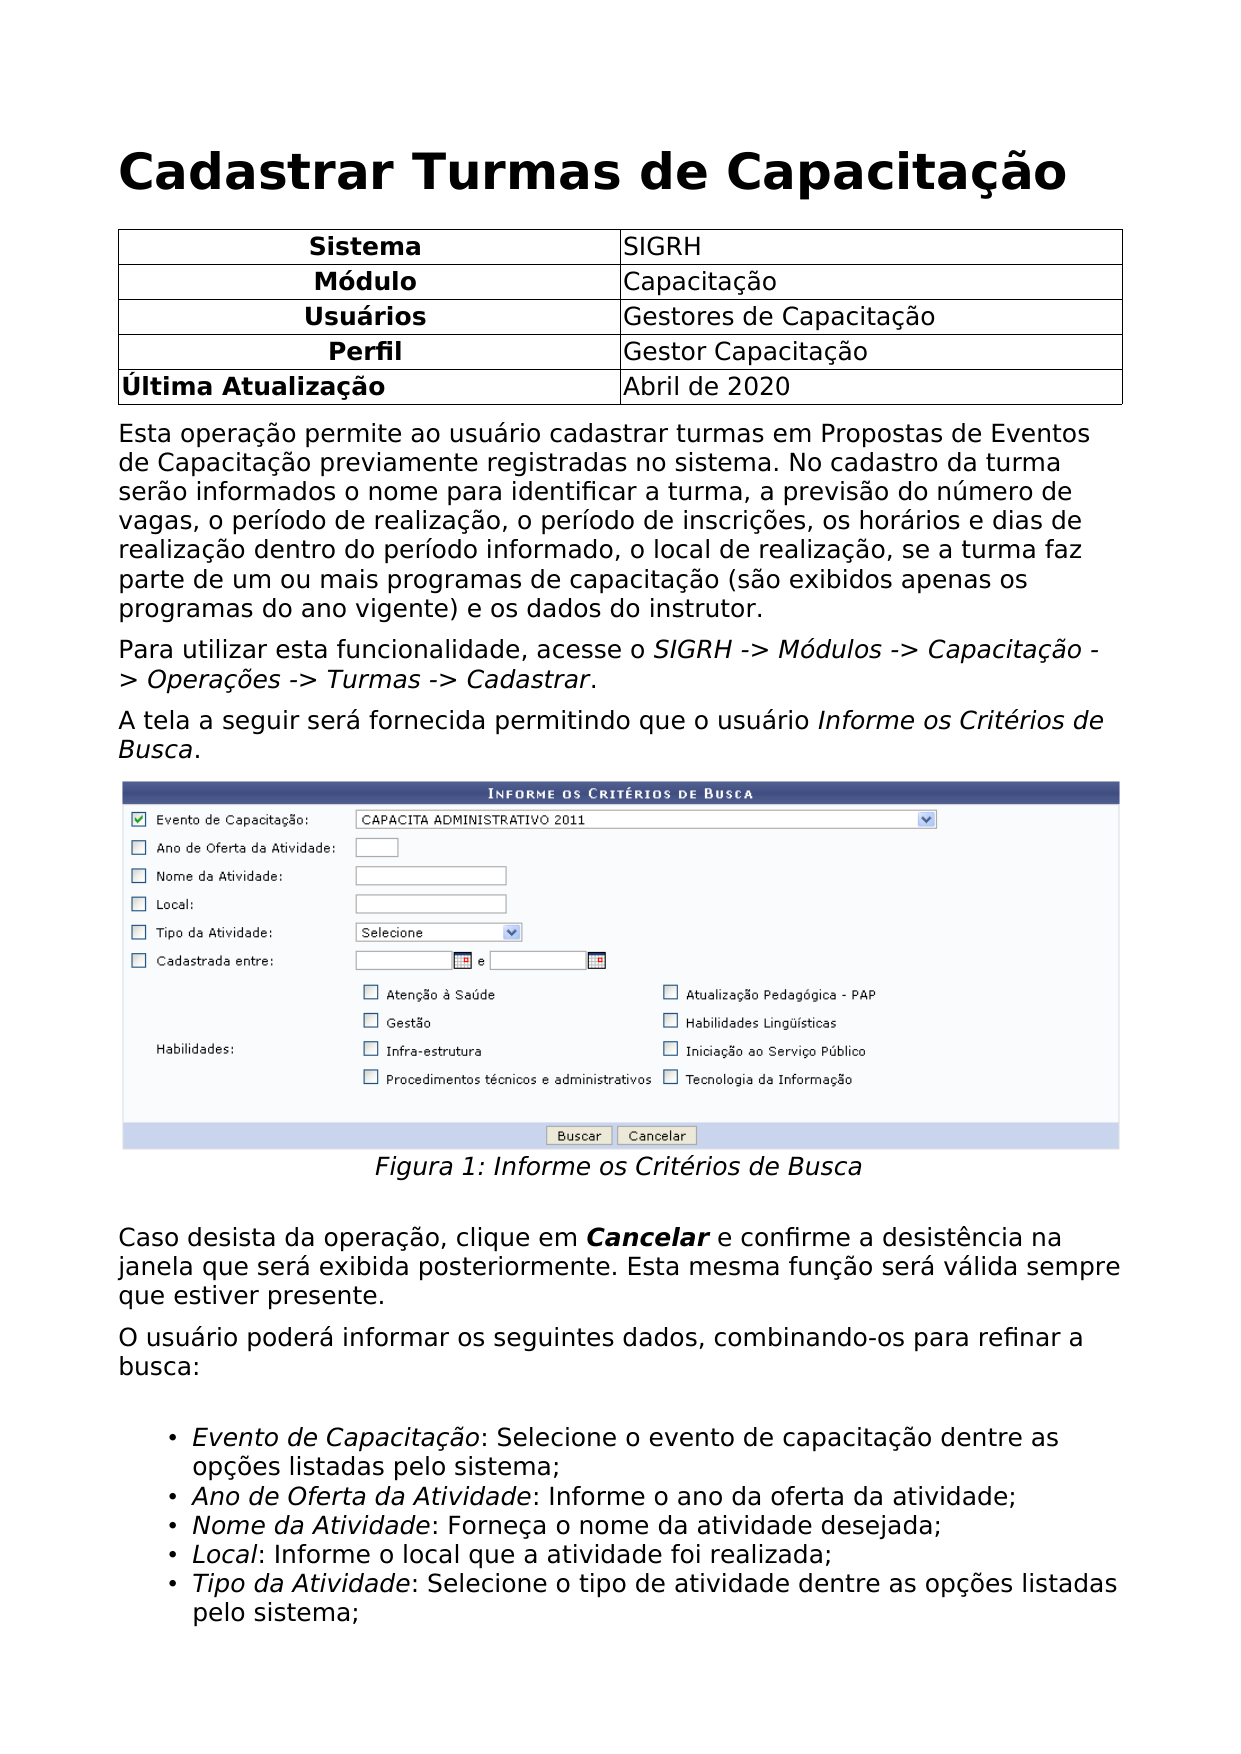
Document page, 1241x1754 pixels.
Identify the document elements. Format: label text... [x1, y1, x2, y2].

table_cell Usuários [119, 300, 620, 334]
list Local: Informe o local que a atividade foi realizada; [177, 1540, 1122, 1569]
subtitle Cadastrar Turmas de Capacitação [118, 143, 1122, 201]
text Caso desista da operação, clique em Cancelar e confirme a desistência na janela que será exibida posteriormente. Esta mesma função será válida sempre que estiver presente. [118, 1223, 1122, 1311]
text O usuário poderá informar os seguintes dados, combinando-os para refinar a busca: [118, 1323, 1122, 1381]
text A tela a seguir será fornecida permitindo que o usuário Informe os Critérios de Busca. [118, 707, 1122, 765]
table_cell Perfil [119, 335, 620, 369]
list Evento de Capacitação: Selecione o evento de capacitação dentre as opções listadas pelo sistema; [177, 1423, 1122, 1482]
list Ano de Oferta da Atividade: Informe o ano da oferta da atividade; [177, 1482, 1122, 1511]
table_cell Gestores de Capacitação [621, 300, 1122, 334]
table_header SIGRH [621, 230, 1122, 264]
picture [118, 777, 1123, 1153]
text Esta operação permite ao usuário cadastrar turmas em Propostas de Eventos de Capacitação previamente registradas no sistema. No cadastro da turma serão informados o nome para identificar a turma, a previsão do número de vagas, o período de realização, o período de inscrições, os horários e dias de realização dentro do período informado, o local de realização, se a turma faz parte de um ou mais programas de capacitação (são exibidos apenas os programas do ano vigente) e os dados do instrutor. [118, 419, 1122, 623]
table_cell Gestor Capacitação [621, 335, 1122, 369]
table_cell Abril de 2020 [621, 370, 1122, 404]
table_cell Última Atualização [119, 370, 620, 404]
table_cell Módulo [119, 265, 620, 299]
list Nome da Atividade: Forneça o nome da atividade desejada; [177, 1511, 1122, 1540]
text Para utilizar esta funcionalidade, acesse o SIGRH -> Módulos -> Capacitação -> Operações -> Turmas -> Cadastrar. [118, 636, 1122, 694]
text Figura 1: Informe os Critérios de Busca [118, 1153, 1122, 1181]
table_header Sistema [119, 230, 620, 264]
list Tipo da Atividade: Selecione o tipo de atividade dentre as opções listadas pelo sistema; [177, 1569, 1122, 1627]
table_cell Capacitação [621, 265, 1122, 299]
